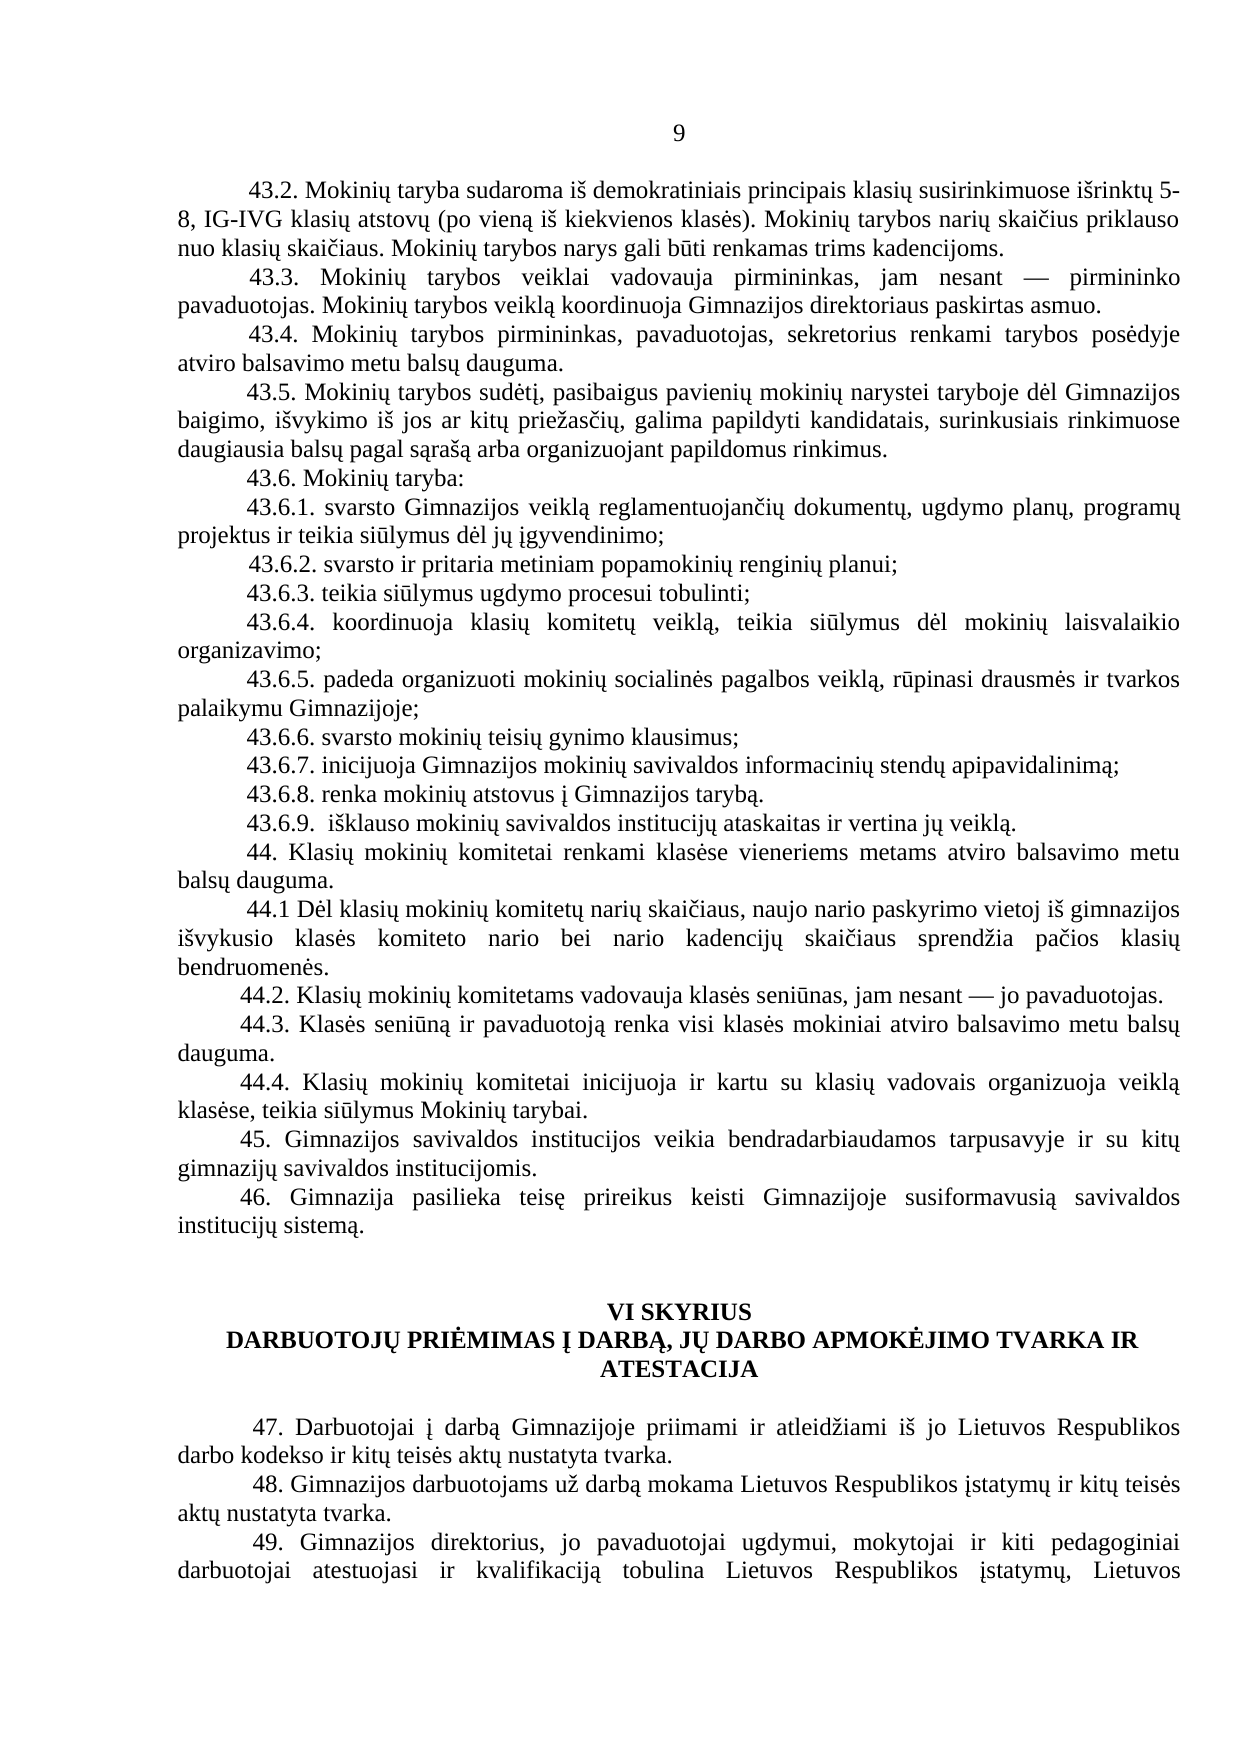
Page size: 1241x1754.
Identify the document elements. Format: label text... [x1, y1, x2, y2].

text 45. Gimnazijos savivaldos institucijos veikia bendradarbiaudamos tarpusavyje ir su kitų gimnazijų savivaldos institucijomis. [177, 1124, 1181, 1182]
text 43.6.1. svarsto Gimnazijos veiklą reglamentuojančių dokumentų, ugdymo planų, programų projektus ir teikia siūlymus dėl jų įgyvendinimo; [177, 492, 1181, 549]
text 43.6.5. padeda organizuoti mokinių socialinės pagalbos veiklą, rūpinasi drausmės ir tvarkos palaikymu Gimnazijoje; [177, 664, 1181, 722]
text 49. Gimnazijos direktorius, jo pavaduotojai ugdymui, mokytojai ir kiti pedagoginiai darbuotojai atestuojasi ir kvalifikaciją tobulina Lietuvos Respublikos įstatymų, Lietuvos [177, 1527, 1181, 1584]
text 43.6.4. koordinuoja klasių komitetų veiklą, teikia siūlymus dėl mokinių laisvalaikio organizavimo; [177, 607, 1181, 664]
text 43.6.9. išklauso mokinių savivaldos institucijų ataskaitas ir vertina jų veiklą. [177, 808, 1181, 837]
text 46. Gimnazija pasilieka teisę prireikus keisti Gimnazijoje susiformavusią savivaldos institucijų sistemą. [177, 1182, 1181, 1239]
text VI SKYRIUS [177, 1297, 1181, 1326]
text 43.3. Mokinių tarybos veiklai vadovauja pirmininkas, jam nesant — pirmininko pavaduotojas. Mokinių tarybos veiklą koordinuoja Gimnazijos direktoriaus paskirtas asmuo. [177, 262, 1181, 319]
text 43.5. Mokinių tarybos sudėtį, pasibaigus pavienių mokinių narystei taryboje dėl Gimnazijos baigimo, išvykimo iš jos ar kitų priežasčių, galima papildyti kandidatais, surinkusiais rinkimuose daugiausia balsų pagal sąrašą arba organizuojant papildomus rinkimus. [177, 377, 1181, 463]
text 44.1 Dėl klasių mokinių komitetų narių skaičiaus, naujo nario paskyrimo vietoj iš gimnazijos išvykusio klasės komiteto nario bei nario kadencijų skaičiaus sprendžia pačios klasių bendruomenės. [177, 894, 1181, 981]
text 44.3. Klasės seniūną ir pavaduotoją renka visi klasės mokiniai atviro balsavimo metu balsų dauguma. [177, 1009, 1181, 1067]
text 44.4. Klasių mokinių komitetai inicijuoja ir kartu su klasių vadovais organizuoja veiklą klasėse, teikia siūlymus Mokinių tarybai. [177, 1067, 1181, 1124]
text 43.2. Mokinių taryba sudaroma iš demokratiniais principais klasių susirinkimuose išrinktų 5-8, IG-IVG klasių atstovų (po vieną iš kiekvienos klasės). Mokinių tarybos narių skaičius priklauso nuo klasių skaičiaus. Mokinių tarybos narys gali būti renkamas trims kadencijoms. [177, 176, 1181, 262]
text 43.6.3. teikia siūlymus ugdymo procesui tobulinti; [177, 578, 1181, 607]
text 43.6.6. svarsto mokinių teisių gynimo klausimus; [177, 722, 1181, 751]
text 48. Gimnazijos darbuotojams už darbą mokama Lietuvos Respublikos įstatymų ir kitų teisės aktų nustatyta tvarka. [177, 1469, 1181, 1527]
text DARBUOTOJŲ PRIĖMIMAS Į DARBĄ, JŲ DARBO APMOKĖJIMO TVARKA IR ATESTACIJA [177, 1326, 1181, 1383]
text 43.4. Mokinių tarybos pirmininkas, pavaduotojas, sekretorius renkami tarybos posėdyje atviro balsavimo metu balsų dauguma. [177, 319, 1181, 377]
text 43.6. Mokinių taryba: [177, 463, 1181, 492]
text 43.6.7. inicijuoja Gimnazijos mokinių savivaldos informacinių stendų apipavidalinimą; [177, 751, 1181, 779]
text 44. Klasių mokinių komitetai renkami klasėse vieneriems metams atviro balsavimo metu balsų dauguma. [177, 837, 1181, 894]
text 43.6.2. svarsto ir pritaria metiniam popamokinių renginių planui; [177, 549, 1181, 578]
text 44.2. Klasių mokinių komitetams vadovauja klasės seniūnas, jam nesant — jo pavaduotojas. [177, 981, 1181, 1009]
text 43.6.8. renka mokinių atstovus į Gimnazijos tarybą. [177, 779, 1181, 808]
text 47. Darbuotojai į darbą Gimnazijoje priimami ir atleidžiami iš jo Lietuvos Respublikos darbo kodekso ir kitų teisės aktų nustatyta tvarka. [177, 1412, 1181, 1469]
